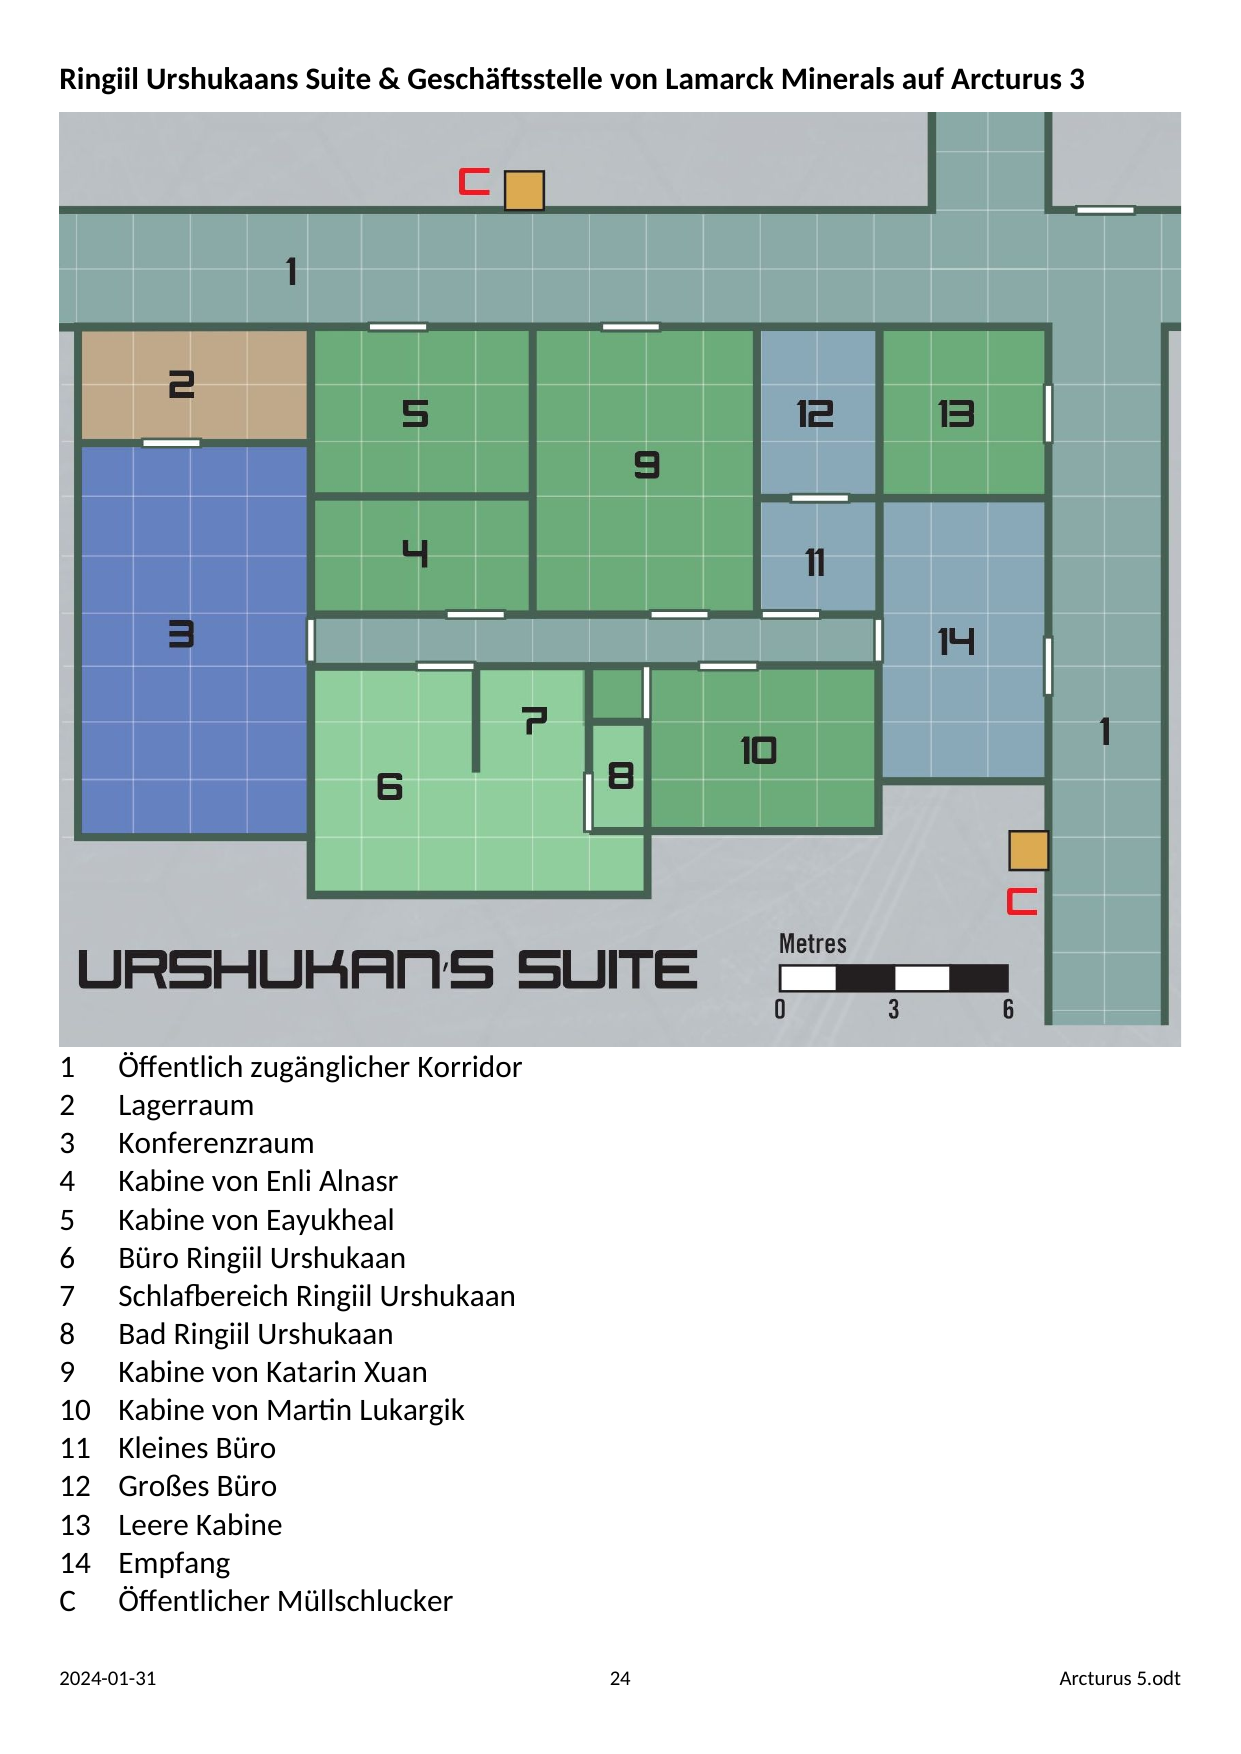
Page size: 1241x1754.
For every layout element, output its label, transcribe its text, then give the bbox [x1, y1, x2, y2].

text 14 Empfang [59, 1543, 1181, 1581]
picture [59, 112, 1182, 1047]
text 7 Schlafbereich Ringiil Urshukaan [59, 1276, 1181, 1314]
text 2 Lagerraum [59, 1085, 1181, 1123]
text Ringiil Urshukaans Suite & Geschäftsstelle von Lamarck Minerals auf Arcturus 3 [59, 59, 1181, 97]
text 4 Kabine von Enli Alnasr [59, 1161, 1181, 1199]
text 12 Großes Büro [59, 1466, 1181, 1504]
text C Öffentlicher Müllschlucker [59, 1581, 1181, 1619]
text 6 Büro Ringiil Urshukaan [59, 1238, 1181, 1276]
text 8 Bad Ringiil Urshukaan [59, 1314, 1181, 1352]
text 10 Kabine von Martin Lukargik [59, 1390, 1181, 1428]
text 11 Kleines Büro [59, 1428, 1181, 1466]
text 5 Kabine von Eayukheal [59, 1199, 1181, 1238]
text 3 Konferenzraum [59, 1123, 1181, 1161]
text 1 Öffentlich zugänglicher Korridor [59, 1047, 1181, 1085]
text 13 Leere Kabine [59, 1504, 1181, 1543]
text 9 Kabine von Katarin Xuan [59, 1352, 1181, 1390]
